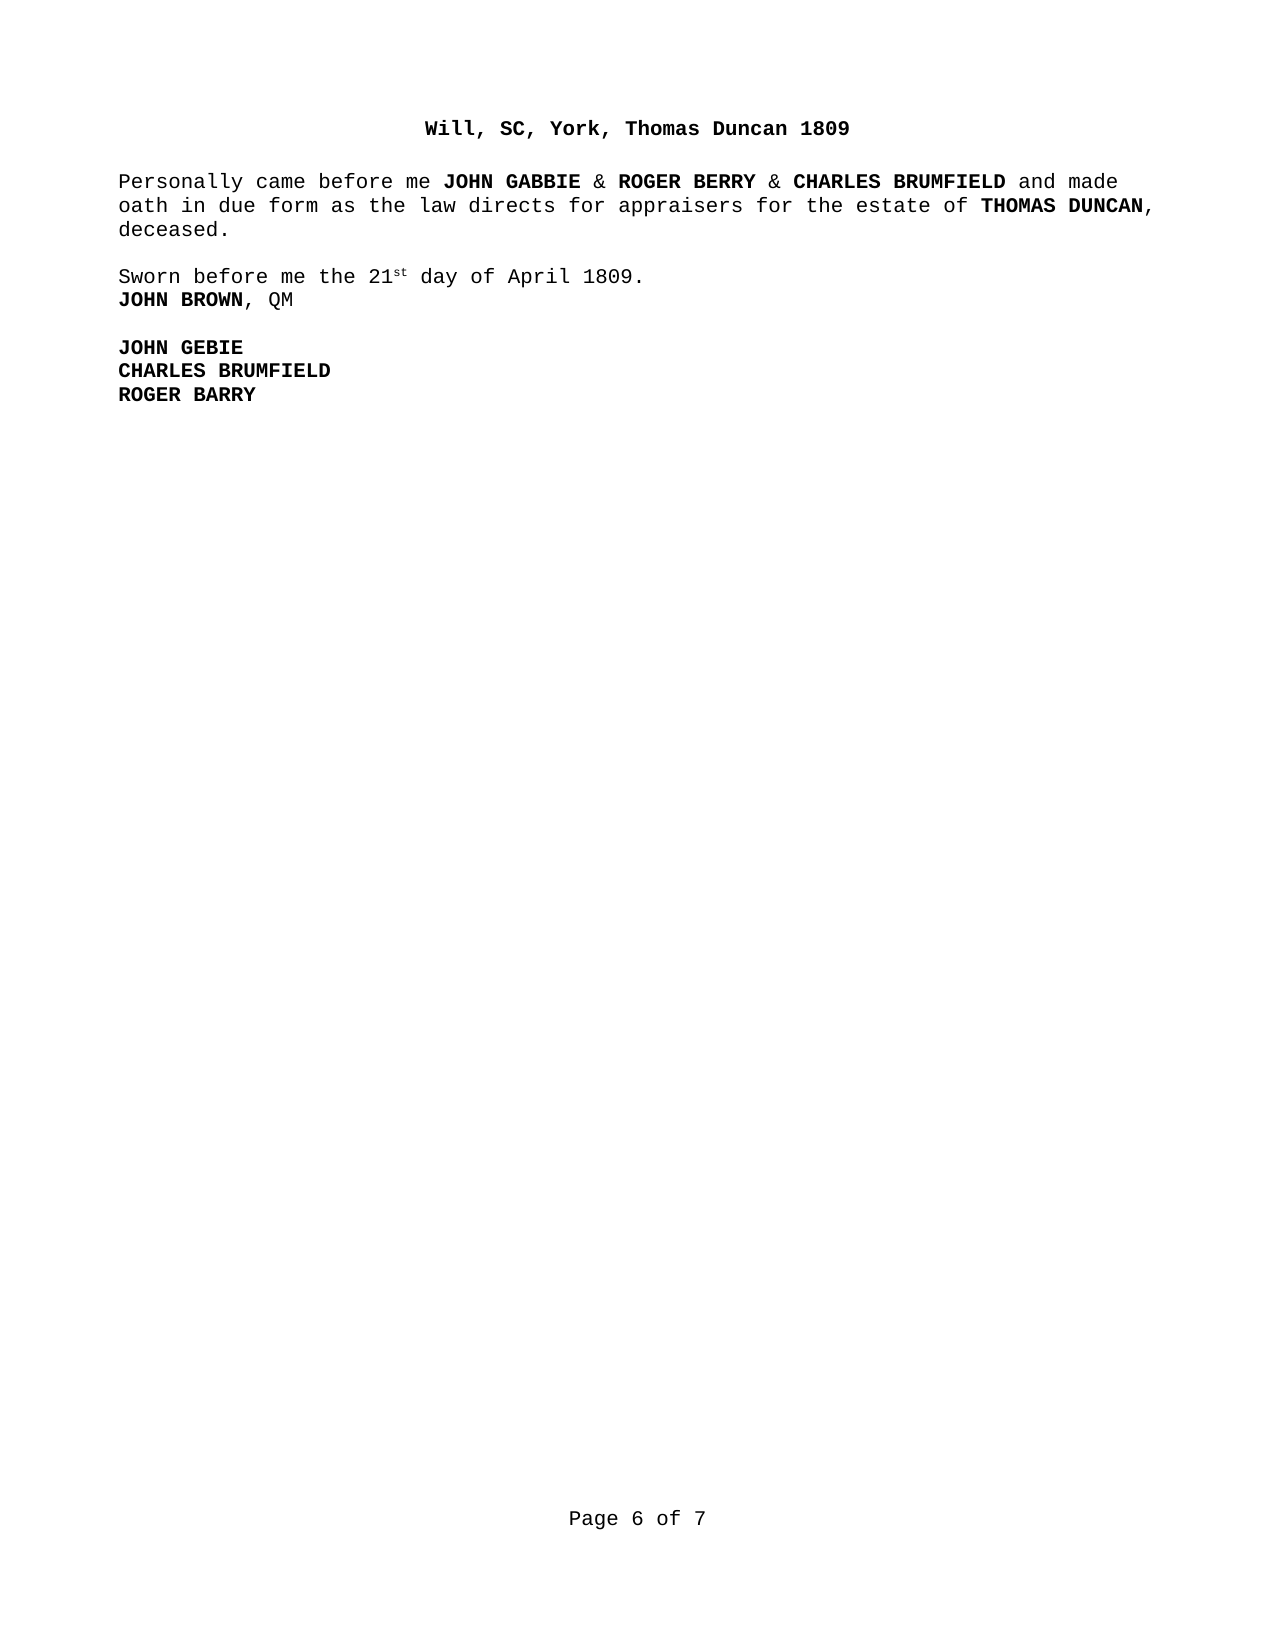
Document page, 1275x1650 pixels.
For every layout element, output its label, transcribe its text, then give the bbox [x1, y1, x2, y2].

text John Brown, QM [118, 289, 1157, 313]
text Roger Barry [118, 384, 1157, 408]
text Charles Brumfield [118, 360, 1157, 384]
text John Gebie [118, 337, 1157, 360]
text Personally came before me John Gabbie & Roger Berry & Charles Brumfield and made oath in due form as the law directs for appraisers for the estate of Thomas Duncan, deceased. [118, 171, 1157, 242]
text Sworn before me the 21st day of April 1809. [118, 266, 1157, 289]
